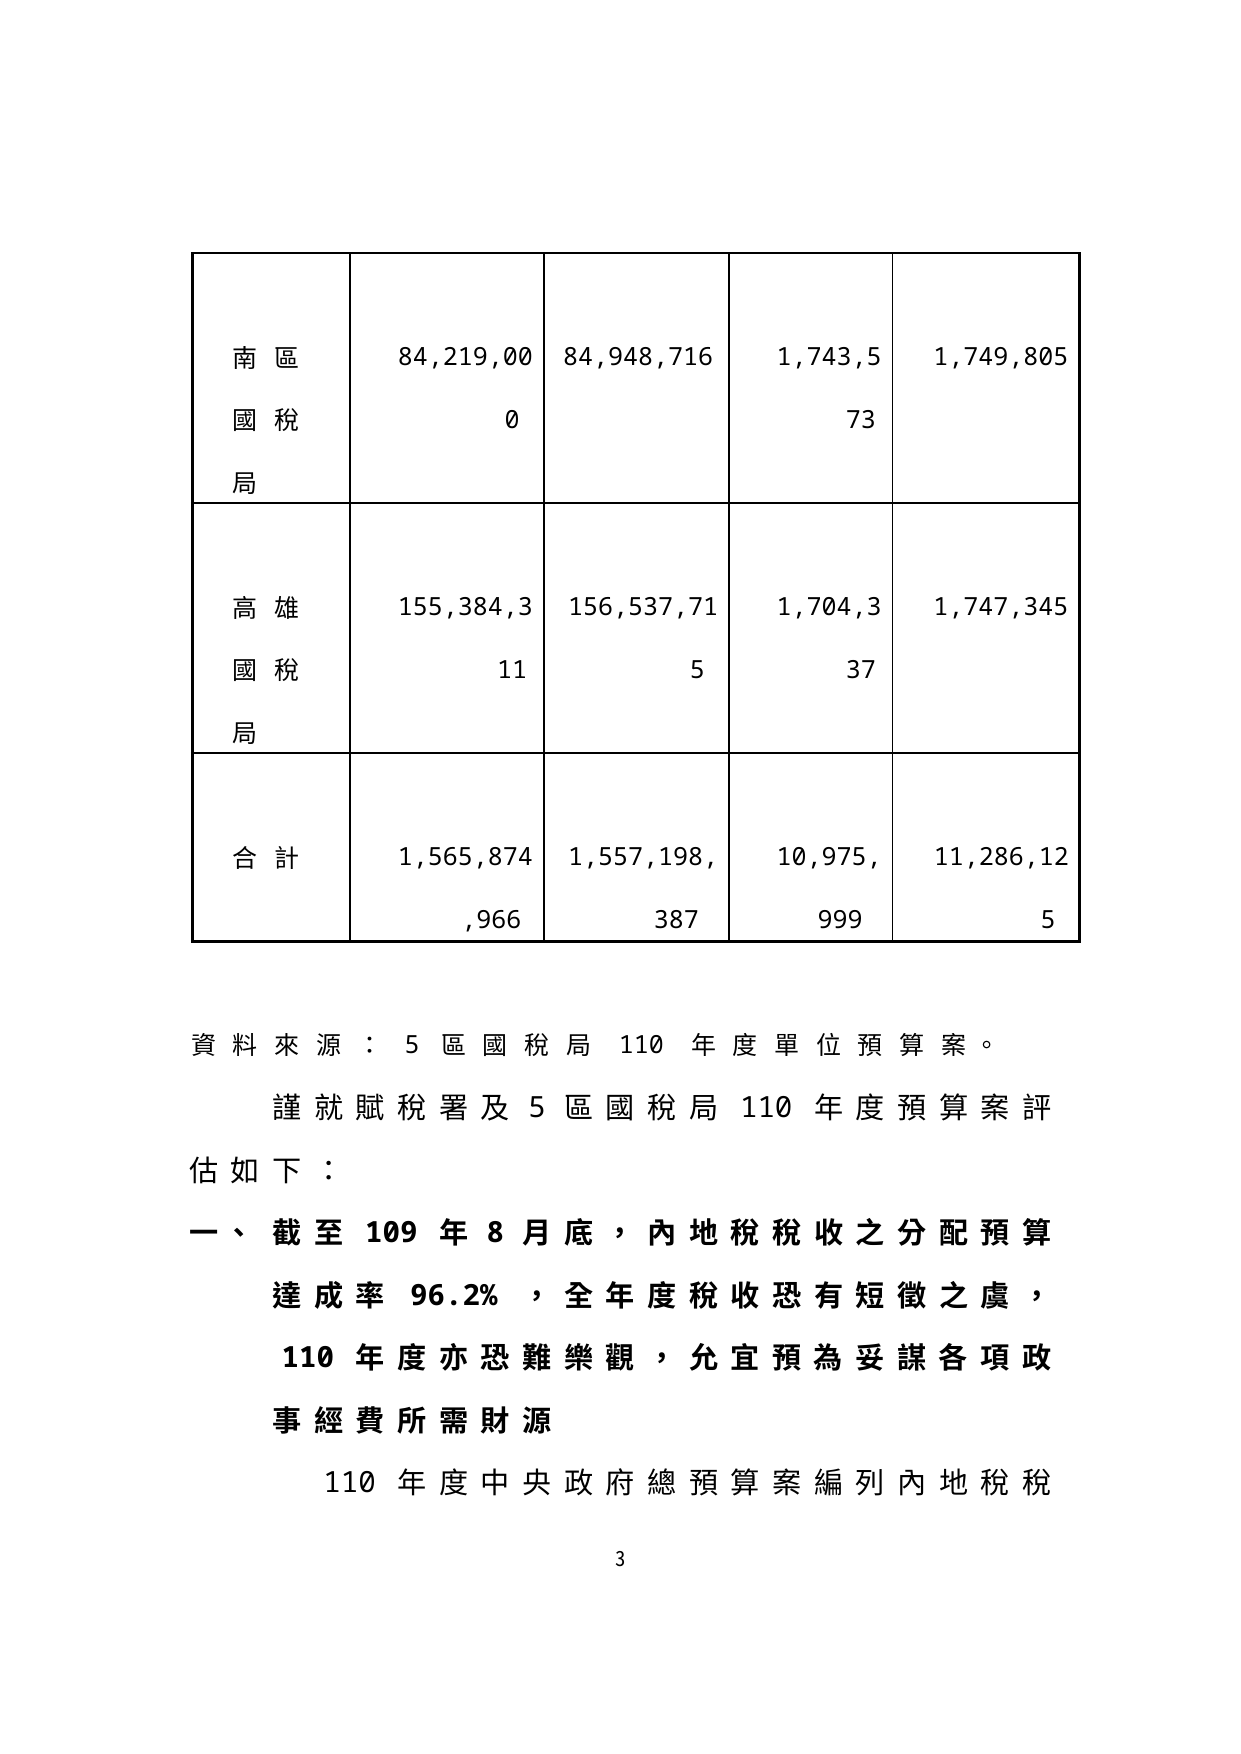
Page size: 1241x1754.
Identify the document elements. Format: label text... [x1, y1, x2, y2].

table_cell 1,557,198,387 [545, 754, 728, 939]
table_cell 1,749,805 [893, 254, 1078, 502]
table_cell 84,948,716 [545, 254, 728, 502]
text 110年度中央政府總預算案編列內地稅稅課收入1兆5,512億1,900萬元，較109年度預算數減少86億3,200萬元（減幅0.55%）。109年初以來，全球新型冠狀病毒肺炎(COVID-19)疫情持續擴散，連帶使得臺灣整體經濟成長趨緩，進而造成稅收狀況不佳，截至109年8月底，全國內地稅稅收之實徵數較分配預算減少578.73億元。經查： [242, 1439, 1058, 1502]
text 資料來源：5區國稅局110年度單位預算案。 [183, 1002, 1058, 1064]
table_cell 11,286,125 [893, 754, 1078, 939]
table_cell 10,975,999 [730, 754, 892, 939]
text 謹就賦稅署及5區國稅局110年度預算案評估如下： [183, 1064, 1058, 1189]
table_cell 84,219,000 [351, 254, 543, 502]
table_cell 1,747,345 [893, 504, 1078, 752]
table_cell 1,743,573 [730, 254, 892, 502]
table_cell 合計 [194, 754, 349, 939]
table_cell 高雄國稅局 [194, 504, 349, 752]
table_cell 1,704,337 [730, 504, 892, 752]
table_cell 156,537,715 [545, 504, 728, 752]
table_cell 南區國稅局 [194, 254, 349, 502]
table_cell 1,565,874,966 [351, 754, 543, 939]
table_cell 155,384,311 [351, 504, 543, 752]
text 一、截至109年8月底，內地稅稅收之分配預算達成率96.2%，全年度稅收恐有短徵之虞，110年度亦恐難樂觀，允宜預為妥謀各項政事經費所需財源 [183, 1189, 1058, 1439]
